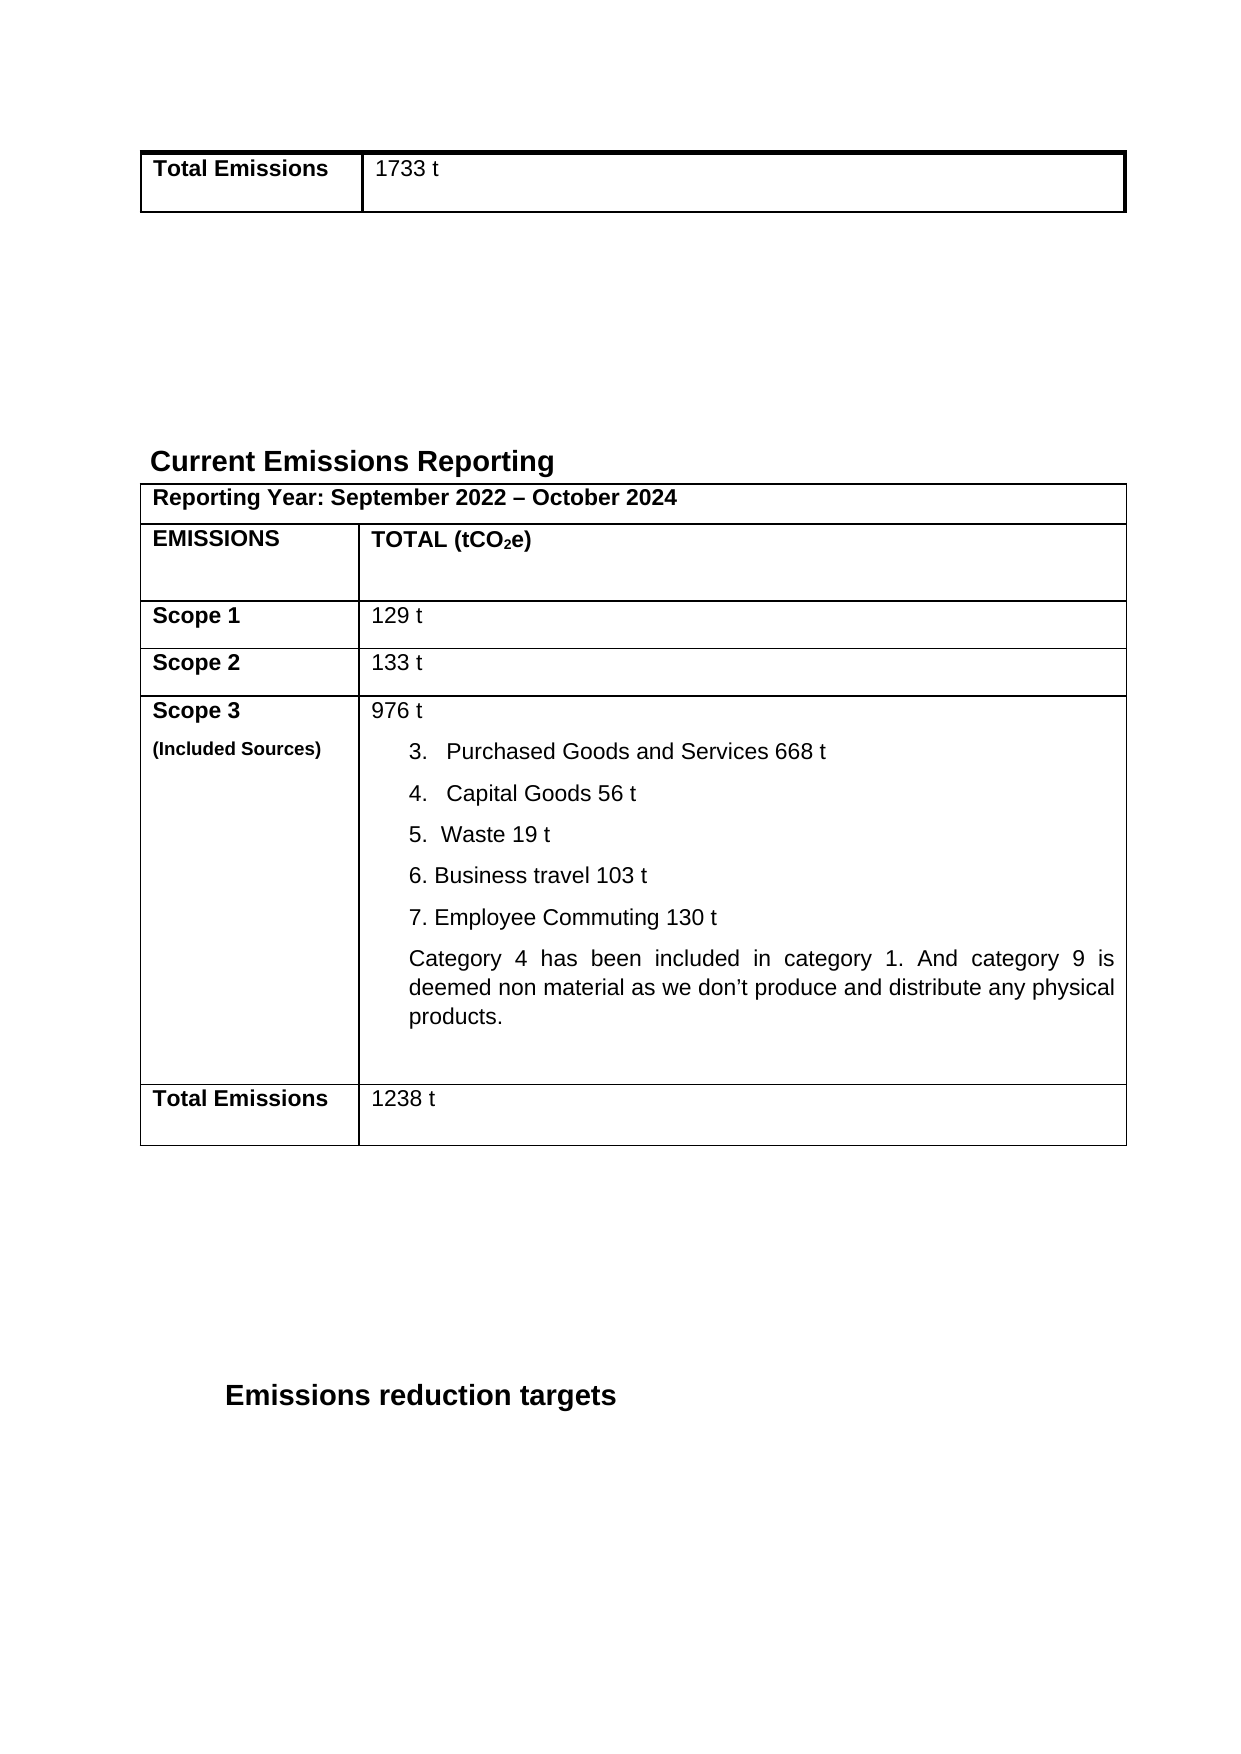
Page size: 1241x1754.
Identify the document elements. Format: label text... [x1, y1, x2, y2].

table_cell TOTAL (tCO2e) [360, 525, 1126, 600]
table_cell 1238 t [360, 1085, 1126, 1144]
table_cell EMISSIONS [141, 525, 358, 600]
table_cell Scope 3 (Included Sources) [141, 697, 358, 1084]
subtitle Emissions reduction targets [150, 1378, 1090, 1412]
table_cell Total Emissions [142, 155, 361, 211]
table_cell 133 t [360, 649, 1126, 695]
table_cell 976 t Purchased Goods and Services 668 t Capital Goods 56 t 5. Waste 19 t 6. Business travel 103 t 7. Employee Commuting 130 t Category 4 has been included in category 1. And category 9 is deemed non material as we don’t produce and distribute any physical products. [360, 697, 1126, 1084]
table_cell 129 t [360, 602, 1126, 648]
table_cell 1733 t [364, 155, 1123, 211]
text Current Emissions Reporting [150, 444, 1090, 478]
table_cell Scope 2 [141, 649, 358, 695]
table_cell Scope 1 [141, 602, 358, 648]
table_header Reporting Year: September 2022 – October 2024 [141, 485, 1126, 523]
table_cell Total Emissions [141, 1085, 358, 1144]
